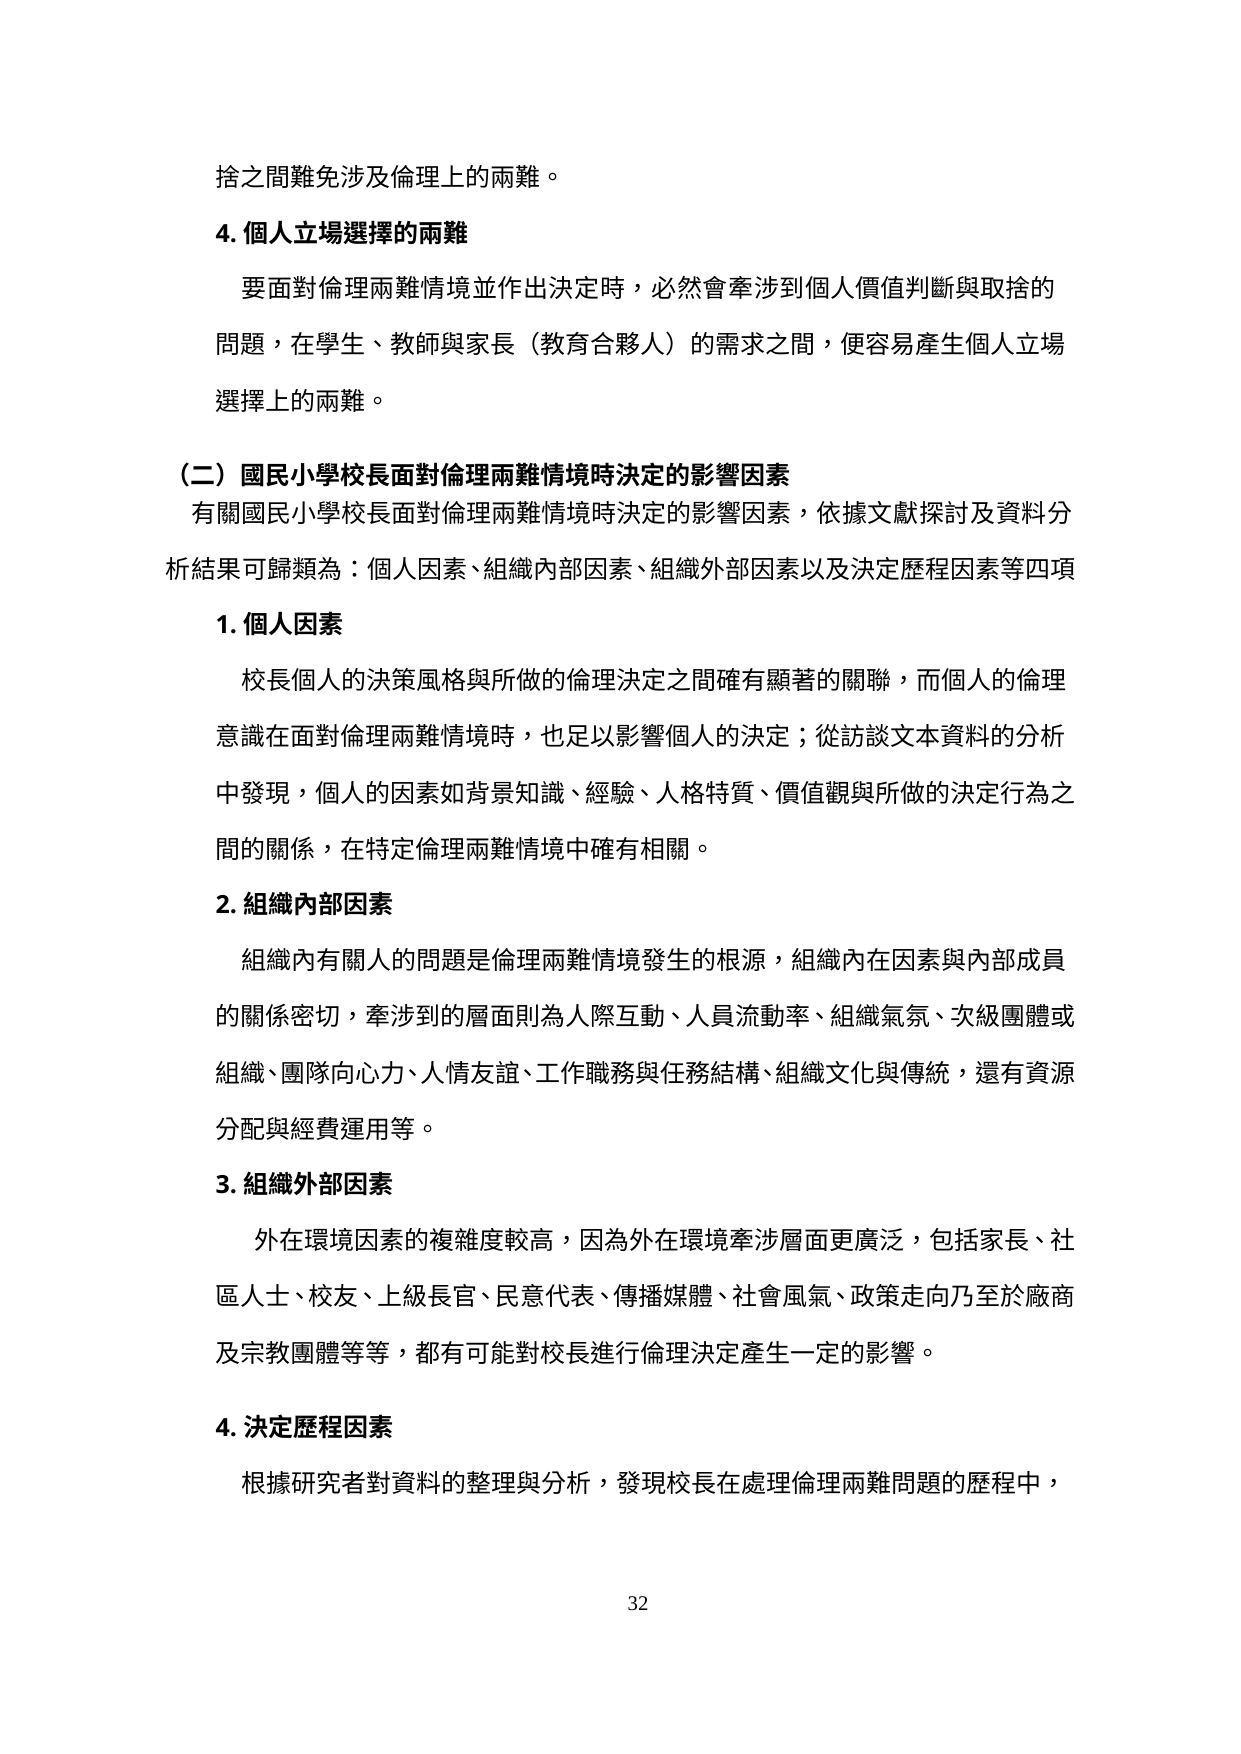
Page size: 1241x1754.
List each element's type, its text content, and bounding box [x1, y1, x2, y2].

text 4. 決定歷程因素 [165, 1407, 1075, 1444]
text 2. 組織內部因素 [165, 884, 1075, 922]
text 根據研究者對資料的整理與分析，發現校長在處理倫理兩難問題的歷程中， [215, 1462, 1075, 1500]
text 外在環境因素的複雜度較高，因為外在環境牽涉層面更廣泛，包括家長、社區人士、校友、上級長官、民意代表、傳播媒體、社會風氣、政策走向乃至於廠商及宗教團體等等，都有可能對校長進行倫理決定產生一定的影響。 [215, 1220, 1075, 1370]
text 有關國民小學校長面對倫理兩難情境時決定的影響因素，依據文獻探討及資料分析結果可歸類為：個人因素、組織內部因素、組織外部因素以及決定歷程因素等四項。 [165, 492, 1075, 586]
text （二）國民小學校長面對倫理兩難情境時決定的影響因素 [165, 455, 1075, 492]
text 要面對倫理兩難情境並作出決定時，必然會牽涉到個人價值判斷與取捨的問題，在學生、教師與家長（教育合夥人）的需求之間，便容易產生個人立場選擇上的兩難。 [215, 268, 1075, 418]
text 組織內有關人的問題是倫理兩難情境發生的根源，組織內在因素與內部成員的關係密切，牽涉到的層面則為人際互動、人員流動率、組織氣氛、次級團體或組織、團隊向心力、人情友誼、工作職務與任務結構、組織文化與傳統，還有資源分配與經費運用等。 [215, 940, 1075, 1146]
text 校長個人的決策風格與所做的倫理決定之間確有顯著的關聯，而個人的倫理意識在面對倫理兩難情境時，也足以影響個人的決定；從訪談文本資料的分析中發現，個人的因素如背景知識、經驗、人格特質、價值觀與所做的決定行為之間的關係，在特定倫理兩難情境中確有相關。 [215, 660, 1075, 866]
text 4. 個人立場選擇的兩難 [165, 212, 1075, 250]
text 3. 組織外部因素 [165, 1164, 1025, 1202]
text 捨之間難免涉及倫理上的兩難。 [215, 157, 1075, 194]
text 1. 個人因素 [165, 604, 1075, 642]
